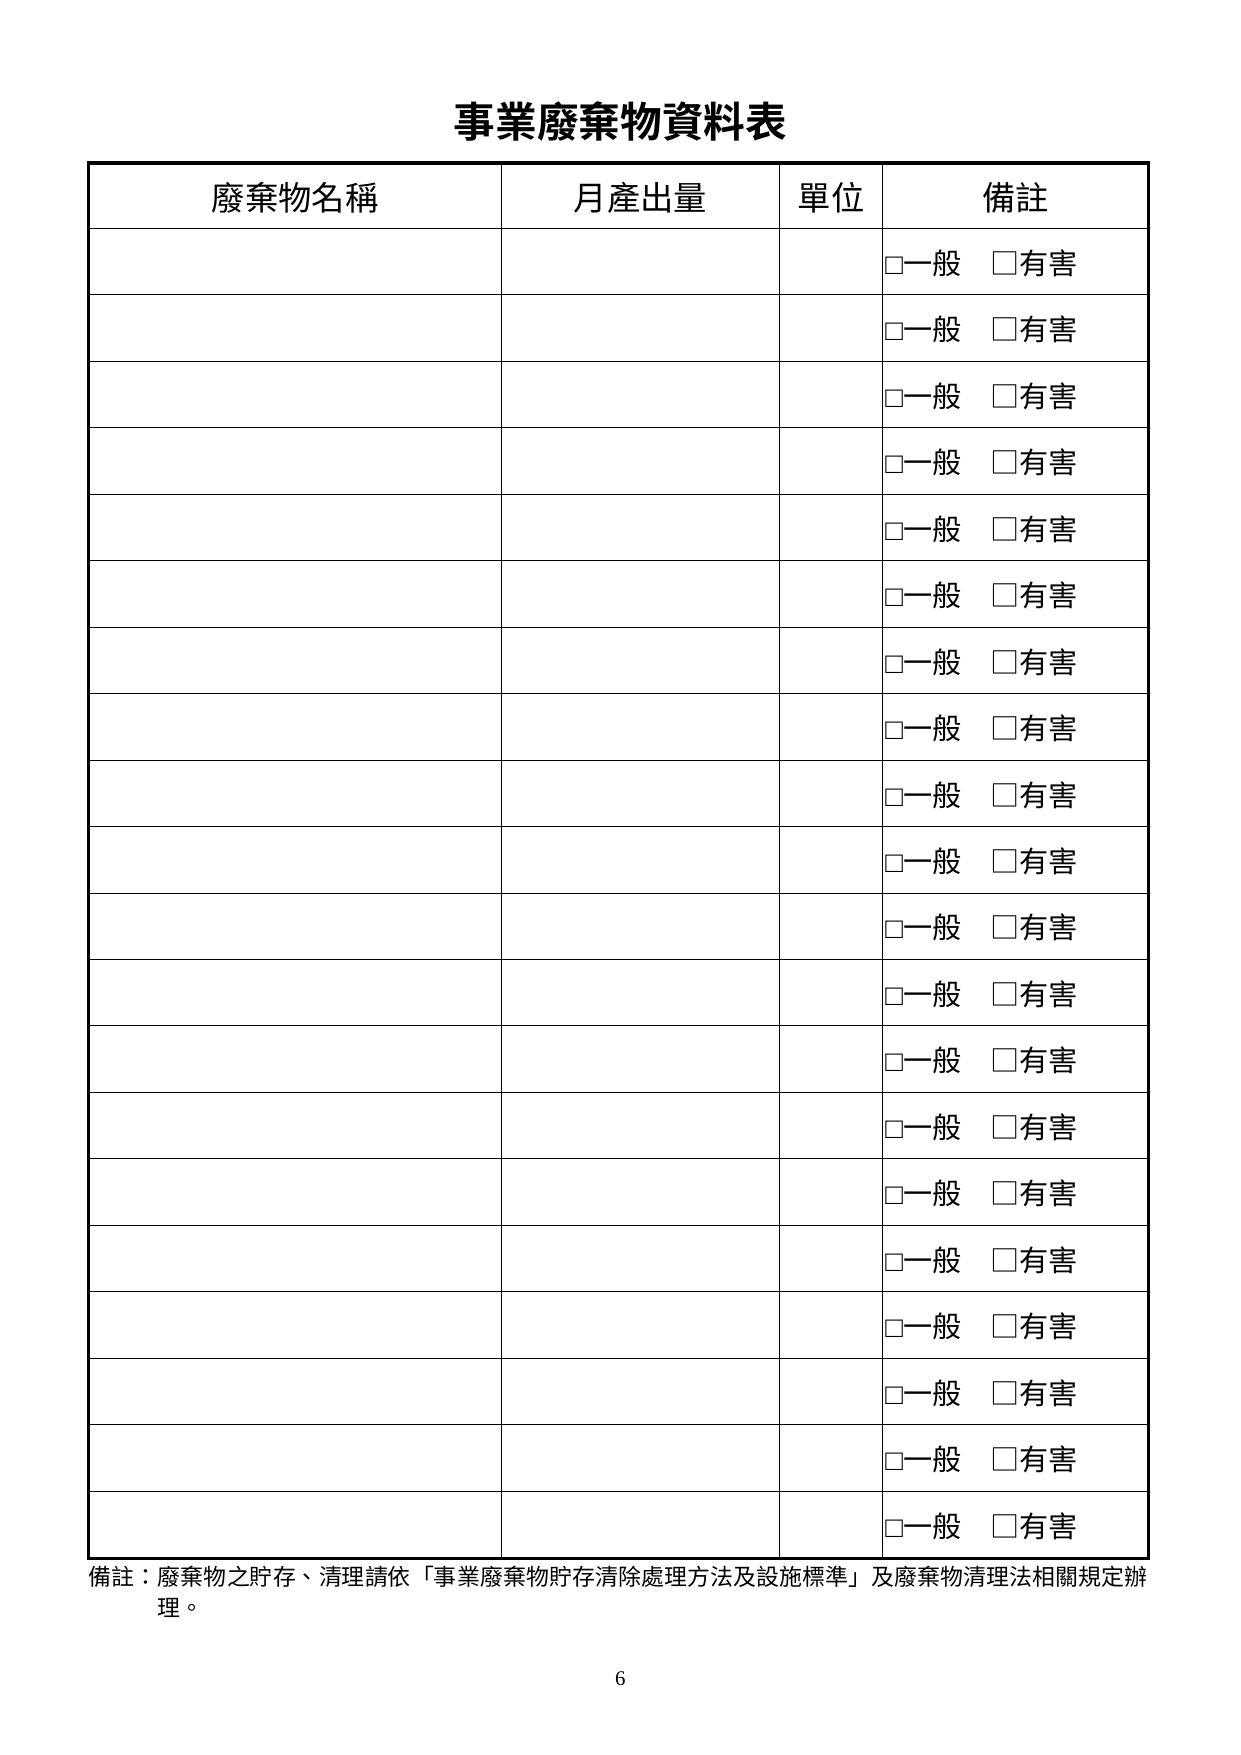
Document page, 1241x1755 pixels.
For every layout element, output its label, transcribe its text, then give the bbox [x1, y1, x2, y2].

table_cell □一般 □有害 [883, 362, 1147, 427]
table_cell [502, 295, 779, 361]
table_cell □一般 □有害 [883, 827, 1147, 892]
table_cell [502, 1425, 779, 1491]
table_cell □一般 □有害 [883, 428, 1147, 494]
table_header 廢棄物名稱 [90, 165, 501, 228]
table_cell [502, 761, 779, 826]
table_cell [502, 960, 779, 1025]
table_cell □一般 □有害 [883, 1492, 1147, 1557]
table_cell [90, 229, 501, 294]
table_cell [90, 1292, 501, 1358]
table_cell [90, 561, 501, 627]
table_cell [90, 1359, 501, 1424]
table_cell □一般 □有害 [883, 694, 1147, 759]
table_cell [90, 1425, 501, 1491]
table_cell [502, 1159, 779, 1225]
table_header 備註 [883, 165, 1147, 228]
table_cell [780, 561, 882, 627]
table_header 月產出量 [502, 165, 779, 228]
table_cell [90, 894, 501, 959]
table_cell □一般 □有害 [883, 1292, 1147, 1358]
table_cell [502, 428, 779, 494]
table_cell [780, 362, 882, 427]
table_cell [90, 1159, 501, 1225]
table_cell [502, 362, 779, 427]
text 事業廢棄物資料表 [89, 89, 1152, 149]
table_cell [780, 295, 882, 361]
table_cell [90, 428, 501, 494]
table_cell [502, 894, 779, 959]
text 備註：廢棄物之貯存、清理請依「事業廢棄物貯存清除處理方法及設施標準」及廢棄物清理法相關規定辦理。 [89, 1560, 1152, 1623]
table_cell [90, 1093, 501, 1158]
table_cell [780, 229, 882, 294]
table_cell [90, 495, 501, 560]
table_cell [90, 362, 501, 427]
table_cell [502, 1359, 779, 1424]
table_cell [90, 694, 501, 759]
table_cell [502, 1093, 779, 1158]
table_cell [780, 960, 882, 1025]
table_cell [502, 1026, 779, 1092]
table_cell □一般 □有害 [883, 229, 1147, 294]
table_cell [780, 1226, 882, 1291]
table_cell [502, 1226, 779, 1291]
table_cell □一般 □有害 [883, 495, 1147, 560]
table_cell [780, 428, 882, 494]
table_cell [780, 1492, 882, 1557]
table_cell [502, 229, 779, 294]
table_header 單位 [780, 165, 882, 228]
table_cell [90, 1026, 501, 1092]
table_cell [90, 827, 501, 892]
table_cell [780, 761, 882, 826]
table_cell [90, 761, 501, 826]
table_cell □一般 □有害 [883, 1159, 1147, 1225]
table_cell [780, 1159, 882, 1225]
table_cell □一般 □有害 [883, 1226, 1147, 1291]
table_cell [90, 960, 501, 1025]
table_cell □一般 □有害 [883, 295, 1147, 361]
table_cell [90, 1492, 501, 1557]
table_cell □一般 □有害 [883, 1425, 1147, 1491]
table_cell □一般 □有害 [883, 894, 1147, 959]
table_cell [780, 827, 882, 892]
table_cell [90, 1226, 501, 1291]
table_cell □一般 □有害 [883, 561, 1147, 627]
table_cell [502, 495, 779, 560]
table_cell [502, 1492, 779, 1557]
table_cell □一般 □有害 [883, 628, 1147, 693]
table_cell [90, 295, 501, 361]
table_cell [90, 628, 501, 693]
table_cell [780, 894, 882, 959]
table_cell [780, 1026, 882, 1092]
table_cell □一般 □有害 [883, 1093, 1147, 1158]
table_cell [780, 694, 882, 759]
table_cell □一般 □有害 [883, 1359, 1147, 1424]
table_cell [780, 1425, 882, 1491]
table_cell [780, 1093, 882, 1158]
table_cell [780, 1292, 882, 1358]
table_cell [780, 1359, 882, 1424]
table_cell [502, 694, 779, 759]
table_cell □一般 □有害 [883, 960, 1147, 1025]
table_cell [502, 1292, 779, 1358]
table_cell □一般 □有害 [883, 1026, 1147, 1092]
table_cell [502, 628, 779, 693]
table_cell [780, 495, 882, 560]
table_cell [502, 827, 779, 892]
table_cell □一般 □有害 [883, 761, 1147, 826]
table_cell [502, 561, 779, 627]
table_cell [780, 628, 882, 693]
